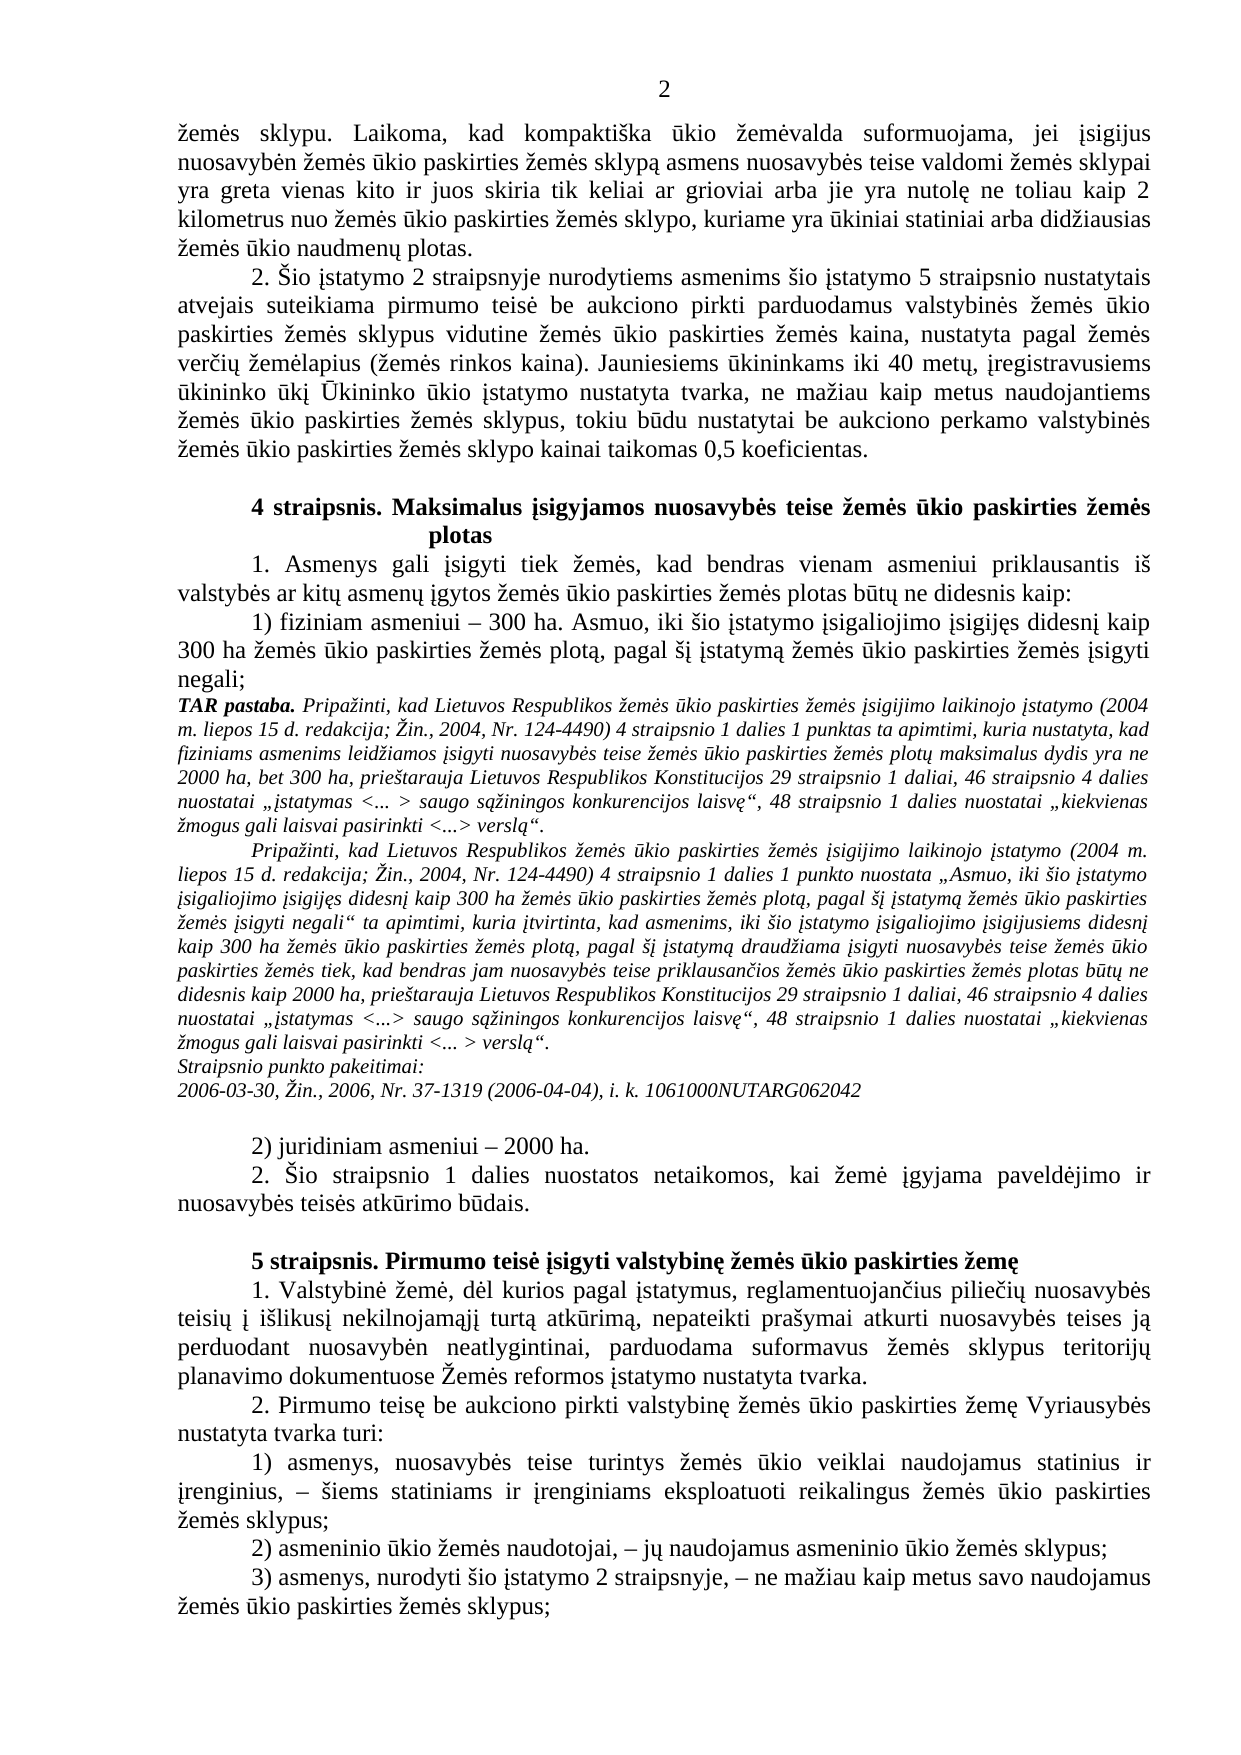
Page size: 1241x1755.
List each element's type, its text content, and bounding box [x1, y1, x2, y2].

text 5 straipsnis. Pirmumo teisė įsigyti valstybinę žemės ūkio paskirties žemę [177, 1246, 1152, 1275]
text 3) asmenys, nurodyti šio įstatymo 2 straipsnyje, – ne mažiau kaip metus savo naudojamus žemės ūkio paskirties žemės sklypus; [177, 1562, 1152, 1620]
text 2. Pirmumo teisę be aukciono pirkti valstybinę žemės ūkio paskirties žemę Vyriausybės nustatyta tvarka turi: [177, 1390, 1152, 1447]
text Straipsnio punkto pakeitimai: [177, 1054, 1152, 1078]
text 2. Šio įstatymo 2 straipsnyje nurodytiems asmenims šio įstatymo 5 straipsnio nustatytais atvejais suteikiama pirmumo teisė be aukciono pirkti parduodamus valstybinės žemės ūkio paskirties žemės sklypus vidutine žemės ūkio paskirties žemės kaina, nustatyta pagal žemės verčių žemėlapius (žemės rinkos kaina). Jauniesiems ūkininkams iki 40 metų, įregistravusiems ūkininko ūkį Ūkininko ūkio įstatymo nustatyta tvarka, ne mažiau kaip metus naudojantiems žemės ūkio paskirties žemės sklypus, tokiu būdu nustatytai be aukciono perkamo valstybinės žemės ūkio paskirties žemės sklypo kainai taikomas 0,5 koeficientas. [177, 262, 1152, 463]
text 1) fiziniam asmeniui – 300 ha. Asmuo, iki šio įstatymo įsigaliojimo įsigijęs didesnį kaip 300 ha žemės ūkio paskirties žemės plotą, pagal šį įstatymą žemės ūkio paskirties žemės įsigyti negali; [177, 607, 1152, 693]
text 1. Valstybinė žemė, dėl kurios pagal įstatymus, reglamentuojančius piliečių nuosavybės teisių į išlikusį nekilnojamąjį turtą atkūrimą, nepateikti prašymai atkurti nuosavybės teises ją perduodant nuosavybėn neatlygintinai, parduodama suformavus žemės sklypus teritorijų planavimo dokumentuose Žemės reformos įstatymo nustatyta tvarka. [177, 1275, 1152, 1390]
text TAR pastaba. Pripažinti, kad Lietuvos Respublikos žemės ūkio paskirties žemės įsigijimo laikinojo įstatymo (2004 m. liepos 15 d. redakcija; Žin., 2004, Nr. 124-4490) 4 straipsnio 1 dalies 1 punktas ta apimtimi, kuria nustatyta, kad fiziniams asmenims leidžiamos įsigyti nuosavybės teise žemės ūkio paskirties žemės plotų maksimalus dydis yra ne 2000 ha, bet 300 ha, prieštarauja Lietuvos Respublikos Konstitucijos 29 straipsnio 1 daliai, 46 straipsnio 4 dalies nuostatai „įstatymas <... > saugo sąžiningos konkurencijos laisvę“, 48 straipsnio 1 dalies nuostatai „kiekvienas žmogus gali laisvai pasirinkti <...> verslą“. [177, 693, 1152, 837]
text 2) juridiniam asmeniui – 2000 ha. [177, 1131, 1152, 1160]
text Pripažinti, kad Lietuvos Respublikos žemės ūkio paskirties žemės įsigijimo laikinojo įstatymo (2004 m. liepos 15 d. redakcija; Žin., 2004, Nr. 124-4490) 4 straipsnio 1 dalies 1 punkto nuostata „Asmuo, iki šio įstatymo įsigaliojimo įsigijęs didesnį kaip 300 ha žemės ūkio paskirties žemės plotą, pagal šį įstatymą žemės ūkio paskirties žemės įsigyti negali“ ta apimtimi, kuria įtvirtinta, kad asmenims, iki šio įstatymo įsigaliojimo įsigijusiems didesnį kaip 300 ha žemės ūkio paskirties žemės plotą, pagal šį įstatymą draudžiama įsigyti nuosavybės teise žemės ūkio paskirties žemės tiek, kad bendras jam nuosavybės teise priklausančios žemės ūkio paskirties žemės plotas būtų ne didesnis kaip 2000 ha, prieštarauja Lietuvos Respublikos Konstitucijos 29 straipsnio 1 daliai, 46 straipsnio 4 dalies nuostatai „įstatymas <...> saugo sąžiningos konkurencijos laisvę“, 48 straipsnio 1 dalies nuostatai „kiekvienas žmogus gali laisvai pasirinkti <... > verslą“. [177, 837, 1152, 1054]
text 4 straipsnis. Maksimalus įsigyjamos nuosavybės teise žemės ūkio paskirties žemės plotas [251, 492, 1152, 549]
text 2. Šio straipsnio 1 dalies nuostatos netaikomos, kai žemė įgyjama paveldėjimo ir nuosavybės teisės atkūrimo būdais. [177, 1160, 1152, 1217]
text 2006-03-30, Žin., 2006, Nr. 37-1319 (2006-04-04), i. k. 1061000NUTARG062042 [177, 1078, 1152, 1102]
text 1) asmenys, nuosavybės teise turintys žemės ūkio veiklai naudojamus statinius ir įrenginius, – šiems statiniams ir įrenginiams eksploatuoti reikalingus žemės ūkio paskirties žemės sklypus; [177, 1447, 1152, 1533]
text žemės sklypu. Laikoma, kad kompaktiška ūkio žemėvalda suformuojama, jei įsigijus nuosavybėn žemės ūkio paskirties žemės sklypą asmens nuosavybės teise valdomi žemės sklypai yra greta vienas kito ir juos skiria tik keliai ar grioviai arba jie yra nutolę ne toliau kaip 2 kilometrus nuo žemės ūkio paskirties žemės sklypo, kuriame yra ūkiniai statiniai arba didžiausias žemės ūkio naudmenų plotas. [177, 118, 1152, 262]
text 1. Asmenys gali įsigyti tiek žemės, kad bendras vienam asmeniui priklausantis iš valstybės ar kitų asmenų įgytos žemės ūkio paskirties žemės plotas būtų ne didesnis kaip: [177, 549, 1152, 607]
text 2) asmeninio ūkio žemės naudotojai, – jų naudojamus asmeninio ūkio žemės sklypus; [177, 1533, 1152, 1562]
